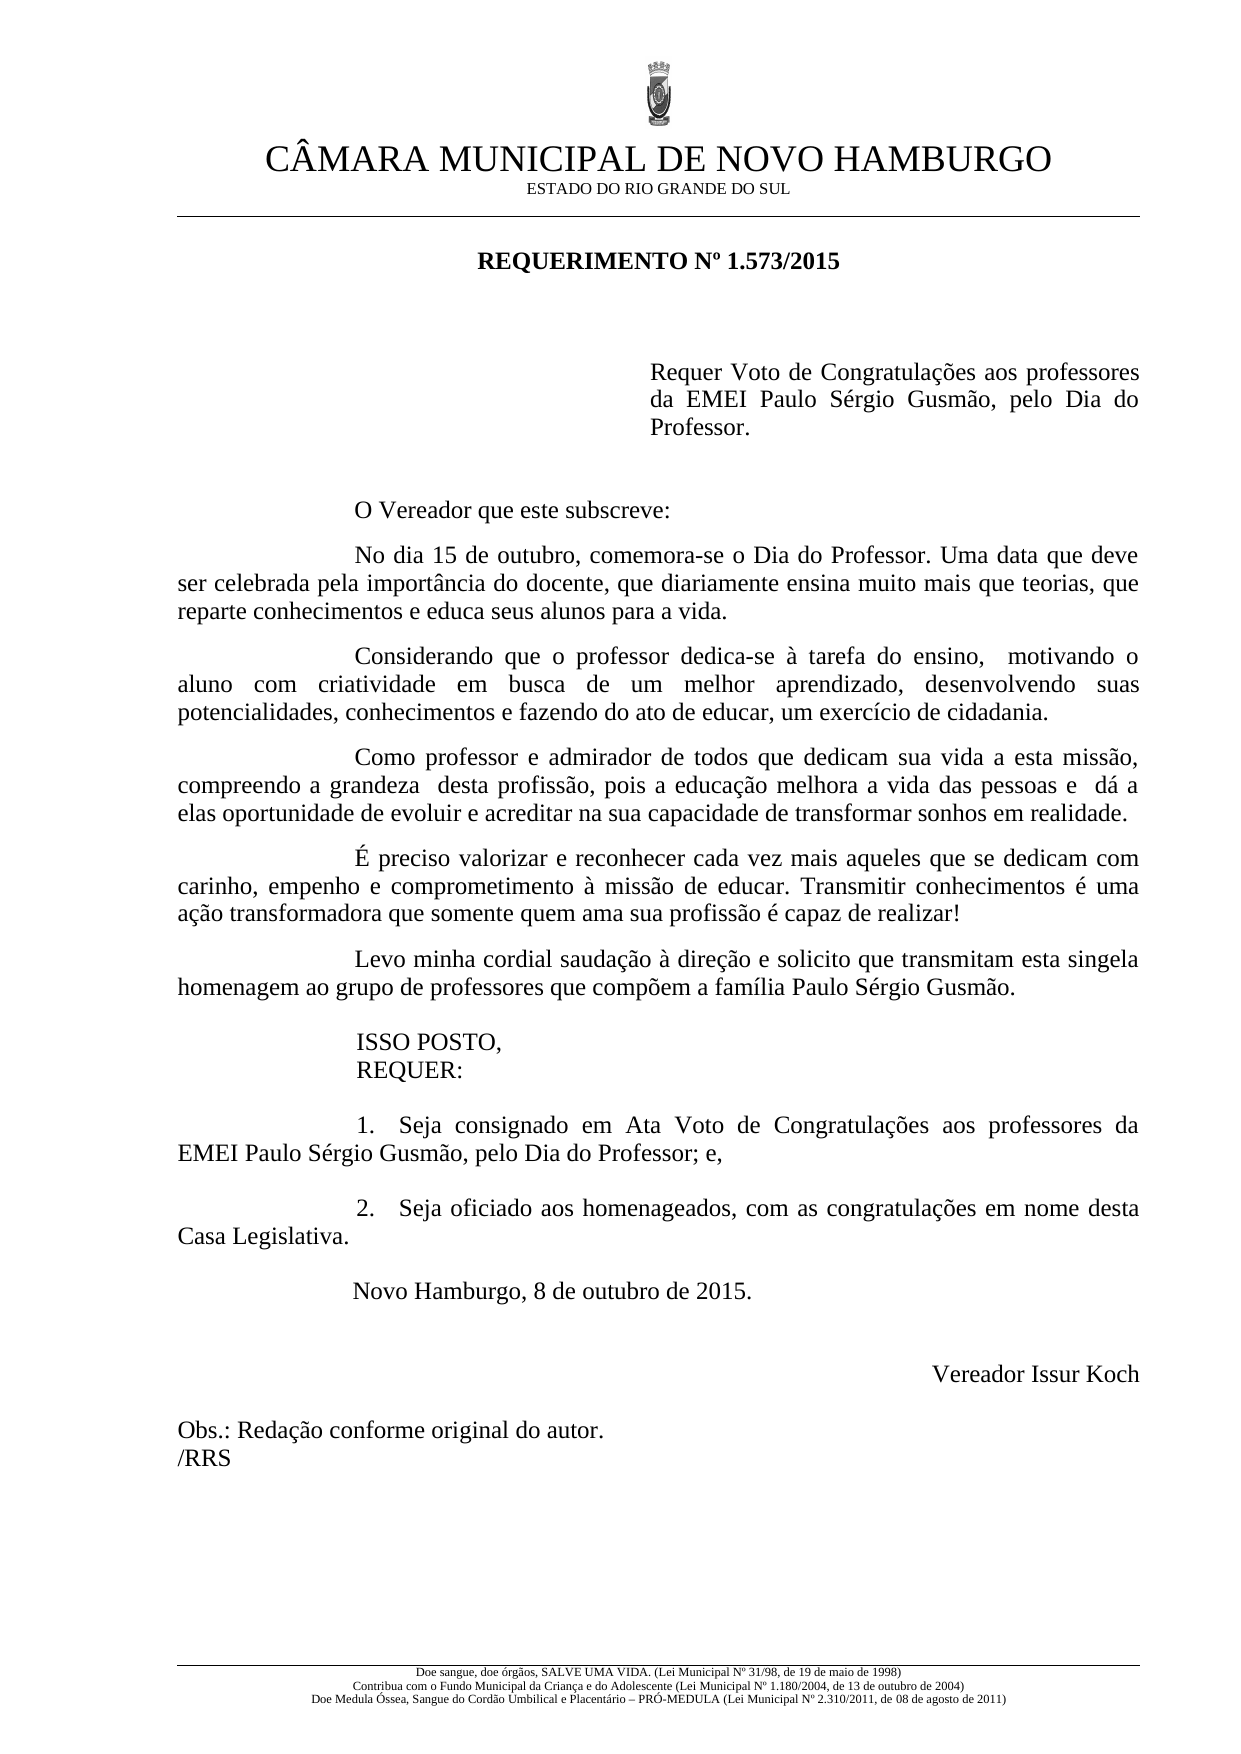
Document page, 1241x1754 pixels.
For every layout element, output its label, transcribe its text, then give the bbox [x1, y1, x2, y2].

text Obs.: Redação conforme original do autor. [177, 1416, 1140, 1444]
list Novo Hamburgo, 8 de outubro de 2015. [177, 1277, 1140, 1305]
text Como professor e admirador de todos que dedicam sua vida a esta missão, compreendo a grandeza desta profissão, pois a educação melhora a vida das pessoas e dá a elas oportunidade de evoluir e acreditar na sua capacidade de transformar sonhos em realidade. [177, 743, 1140, 826]
list Seja oficiado aos homenageados, com as congratulações em nome desta Casa Legislativa. [177, 1194, 1140, 1250]
text Vereador Issur Koch [177, 1361, 1140, 1388]
text REQUERIMENTO Nº 1.573/2015 [177, 247, 1140, 274]
text Levo minha cordial saudação à direção e solicito que transmitam esta singela homenagem ao grupo de professores que compõem a família Paulo Sérgio Gusmão. [177, 945, 1140, 1000]
text Considerando que o professor dedica-se à tarefa do ensino, motivando o aluno com criatividade em busca de um melhor aprendizado, desenvolvendo suas potencialidades, conhecimentos e fazendo do ato de educar, um exercício de cidadania. [177, 642, 1140, 726]
text ISSO POSTO, [177, 1028, 1140, 1056]
text No dia 15 de outubro, comemora-se o Dia do Professor. Uma data que deve ser celebrada pela importância do docente, que diariamente ensina muito mais que teorias, que reparte conhecimentos e educa seus alunos para a vida. [177, 542, 1140, 625]
list Seja consignado em Ata Voto de Congratulações aos professores da EMEI Paulo Sérgio Gusmão, pelo Dia do Professor; e, [177, 1111, 1140, 1167]
text É preciso valorizar e reconhecer cada vez mais aqueles que se dedicam com carinho, empenho e comprometimento à missão de educar. Transmitir conhecimentos é uma ação transformadora que somente quem ama sua profissão é capaz de realizar! [177, 844, 1140, 927]
text /RRS [177, 1444, 1140, 1471]
text Requer Voto de Congratulações aos professores da EMEI Paulo Sérgio Gusmão, pelo Dia do Professor. [650, 358, 1140, 441]
text O Vereador que este subscreve: [177, 496, 1140, 524]
text REQUER: [177, 1056, 1140, 1083]
